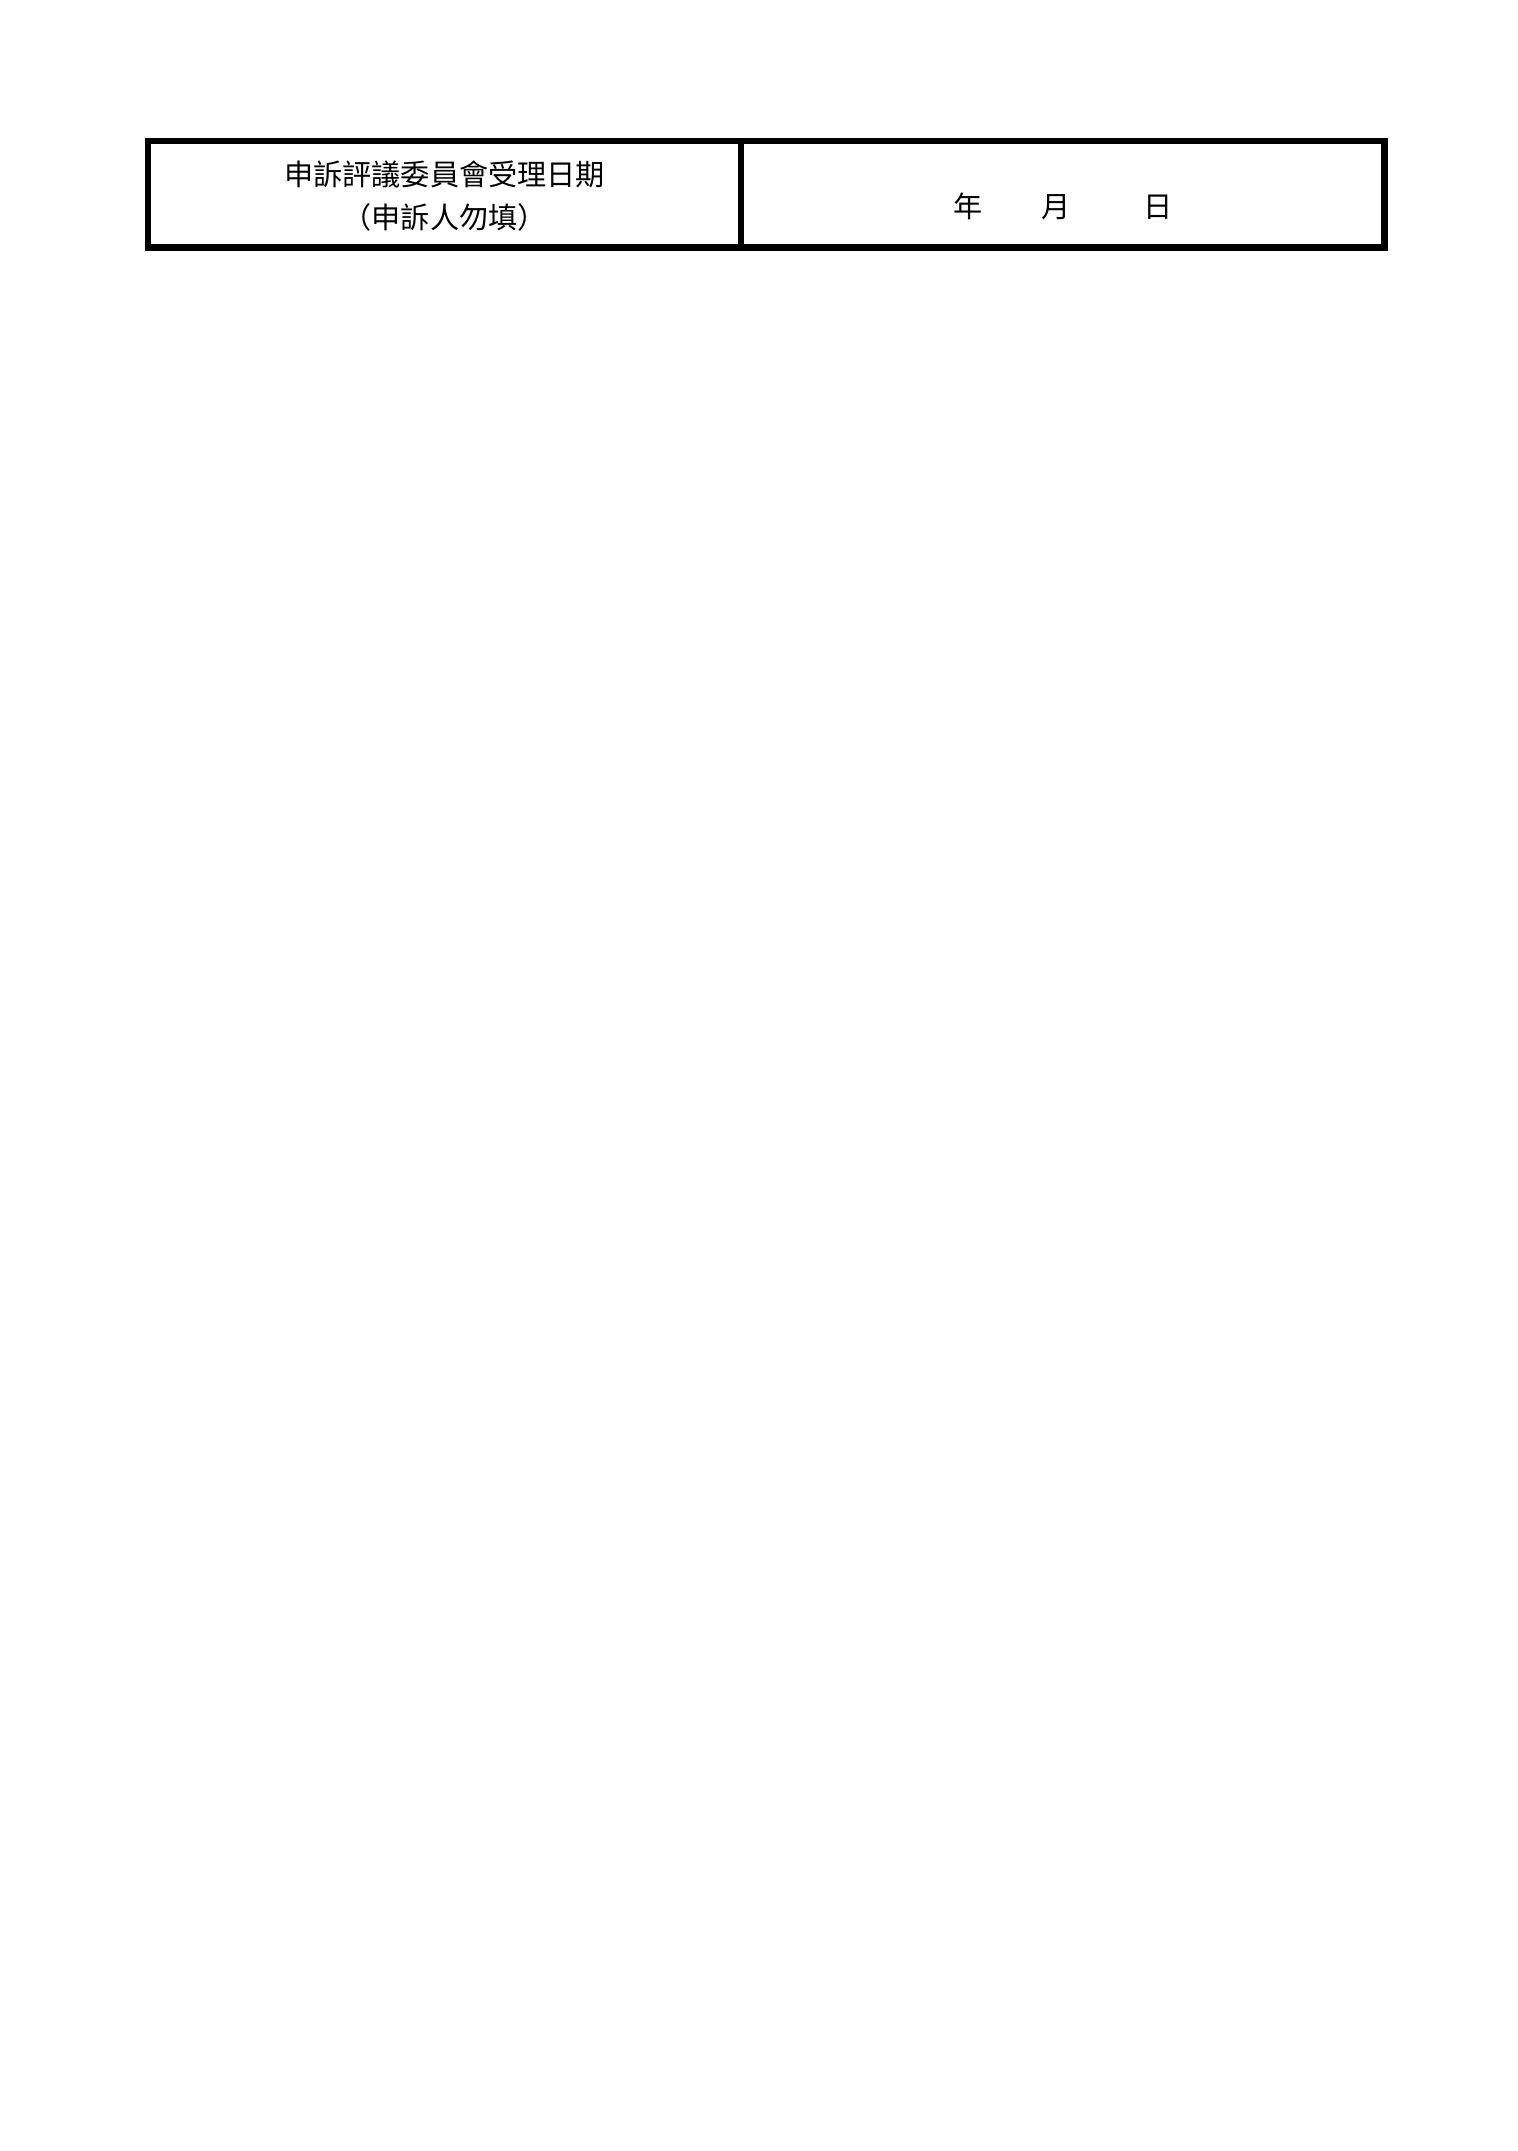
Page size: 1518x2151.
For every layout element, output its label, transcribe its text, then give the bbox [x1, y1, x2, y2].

table_cell 年 月 日 [744, 144, 1381, 244]
table_cell 申訴評議委員會受理日期 （申訴人勿填） [151, 144, 738, 244]
